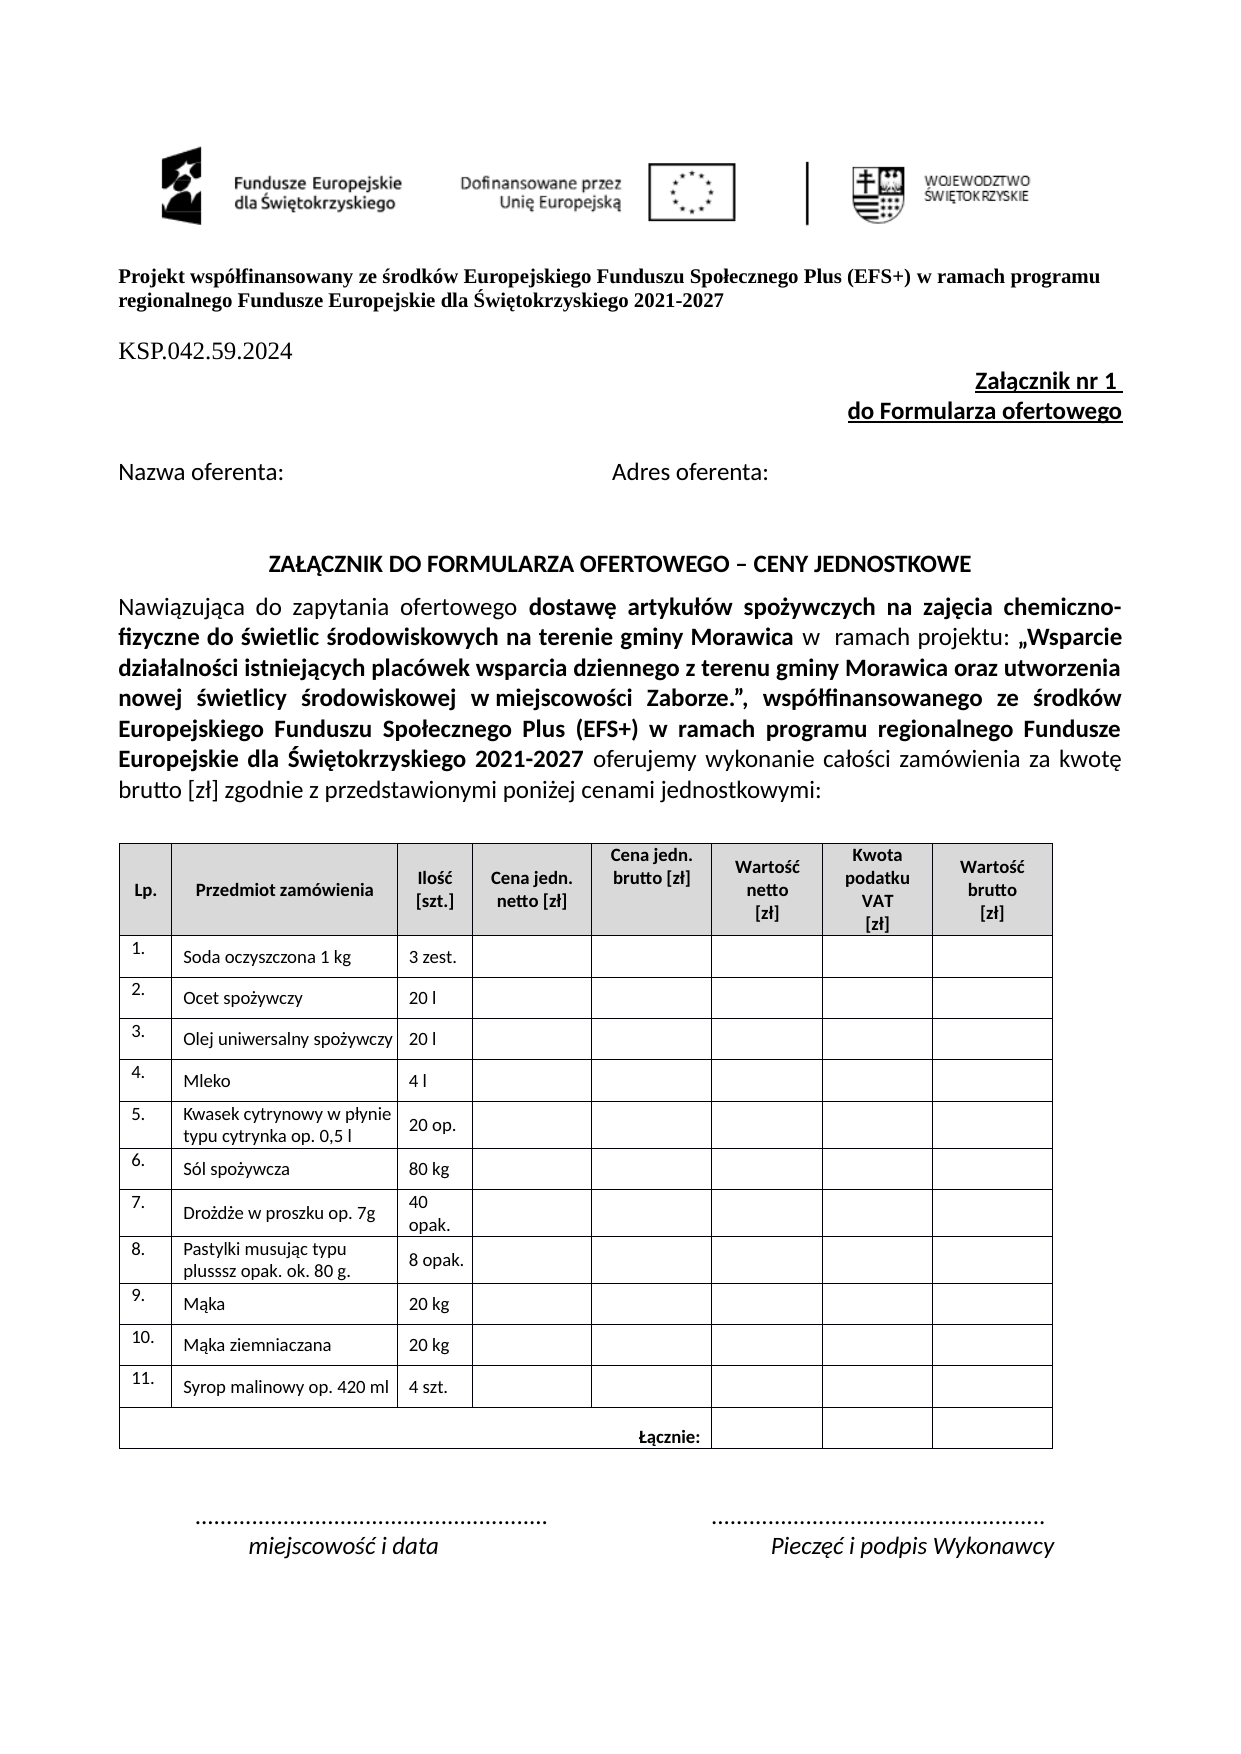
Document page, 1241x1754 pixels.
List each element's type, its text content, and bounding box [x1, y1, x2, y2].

table_cell [712, 1149, 822, 1189]
table_cell [592, 1060, 711, 1101]
table_cell 4. [120, 1060, 171, 1101]
table_cell [823, 1149, 932, 1189]
table_header Przedmiot zamówienia [172, 844, 397, 935]
table_header Wartość netto [zł] [712, 844, 822, 935]
table_cell [933, 1237, 1052, 1283]
title do Formularza ofertowego [118, 395, 1122, 426]
table_cell 5. [120, 1102, 171, 1147]
table_cell 1. [120, 936, 171, 977]
table_header Cena jedn. brutto [zł] [592, 844, 711, 935]
table_cell 10. [120, 1325, 171, 1365]
table_cell Łącznie: [120, 1408, 711, 1448]
table_cell [933, 1149, 1052, 1189]
table_cell [712, 1408, 822, 1448]
table_cell [473, 1149, 591, 1189]
table_header Cena jedn. netto [zł] [473, 844, 591, 935]
table_cell [592, 1366, 711, 1407]
table_cell [933, 1019, 1052, 1059]
table_cell [933, 1284, 1052, 1324]
table_cell [712, 1019, 822, 1059]
table_cell 2. [120, 978, 171, 1018]
table_cell [933, 1190, 1052, 1236]
text Nawiązująca do zapytania ofertowego dostawę artykułów spożywczych na zajęcia chemiczno-fizyczne do świetlic środowiskowych na terenie gminy Morawica w ramach projektu: „Wsparcie działalności istniejących placówek wsparcia dziennego z terenu gminy Morawica oraz utworzenia nowej świetlicy środowiskowej w miejscowości Zaborze.”, współfinansowanego ze środków Europejskiego Funduszu Społecznego Plus (EFS+) w ramach programu regionalnego Fundusze Europejskie dla Świętokrzyskiego 2021-2027 oferujemy wykonanie całości zamówienia za kwotę brutto [zł] zgodnie z przedstawionymi poniżej cenami jednostkowymi: [118, 591, 1122, 804]
table_header Ilość [szt.] [398, 844, 472, 935]
table_cell 40 opak. [398, 1190, 472, 1236]
table_cell [473, 1019, 591, 1059]
table_cell [473, 1325, 591, 1365]
table_cell [823, 1237, 932, 1283]
table_cell 8 opak. [398, 1237, 472, 1283]
text ZAŁĄCZNIK DO FORMULARZA OFERTOWEGO – CENY JEDNOSTKOWE [118, 548, 1122, 578]
table_cell [592, 1284, 711, 1324]
table_header Kwota podatku VAT [zł] [823, 844, 932, 935]
table_cell Pastylki musując typu plusssz opak. ok. 80 g. [172, 1237, 397, 1283]
table_cell [712, 1237, 822, 1283]
table_cell Mąka [172, 1284, 397, 1324]
table_cell [823, 1284, 932, 1324]
table_cell [823, 1408, 932, 1448]
table_cell [473, 1190, 591, 1236]
table_cell [823, 936, 932, 977]
table_cell [592, 1102, 711, 1147]
table_cell [592, 1237, 711, 1283]
table_cell 4 l [398, 1060, 472, 1101]
table_cell [712, 1284, 822, 1324]
table_cell [712, 1190, 822, 1236]
table_cell [823, 1102, 932, 1147]
table_cell Soda oczyszczona 1 kg [172, 936, 397, 977]
table_cell [712, 1366, 822, 1407]
text miejscowość i data Pieczęć i podpis Wykonawcy [118, 1530, 1122, 1561]
table_cell Kwasek cytrynowy w płynie typu cytrynka op. 0,5 l [172, 1102, 397, 1147]
text Nazwa oferenta: Adres oferenta: [118, 456, 1122, 487]
table_cell [592, 1190, 711, 1236]
table_cell [933, 1325, 1052, 1365]
table_cell 3. [120, 1019, 171, 1059]
table_cell Drożdże w proszku op. 7g [172, 1190, 397, 1236]
table_cell Olej uniwersalny spożywczy [172, 1019, 397, 1059]
table_cell 7. [120, 1190, 171, 1236]
table_cell 6. [120, 1149, 171, 1189]
table_cell [473, 978, 591, 1018]
table_cell [712, 1102, 822, 1147]
table_cell [592, 936, 711, 977]
table_cell Mleko [172, 1060, 397, 1101]
table_cell [473, 1237, 591, 1283]
table_cell [592, 978, 711, 1018]
table_cell [823, 1060, 932, 1101]
table_cell 3 zest. [398, 936, 472, 977]
table_cell [712, 978, 822, 1018]
table_cell [712, 1325, 822, 1365]
table_cell [592, 1019, 711, 1059]
table_cell [823, 1190, 932, 1236]
table_cell Sól spożywcza [172, 1149, 397, 1189]
table_cell [592, 1325, 711, 1365]
table_cell [592, 1149, 711, 1189]
table_cell [473, 1284, 591, 1324]
table_cell [823, 1366, 932, 1407]
table_cell [473, 936, 591, 977]
table_header Wartość brutto [zł] [933, 844, 1052, 935]
table_cell 11. [120, 1366, 171, 1407]
table_cell [933, 978, 1052, 1018]
table_cell [712, 1060, 822, 1101]
table_cell 9. [120, 1284, 171, 1324]
table_cell [933, 936, 1052, 977]
table_cell 20 l [398, 1019, 472, 1059]
table_cell 20 op. [398, 1102, 472, 1147]
table_cell [473, 1060, 591, 1101]
table_cell 20 l [398, 978, 472, 1018]
picture [118, 118, 1062, 264]
title Załącznik nr 1 [118, 365, 1122, 395]
table_cell [823, 1325, 932, 1365]
table_cell [712, 936, 822, 977]
table_cell [933, 1366, 1052, 1407]
table_cell Mąka ziemniaczana [172, 1325, 397, 1365]
table_cell 80 kg [398, 1149, 472, 1189]
table_cell [933, 1060, 1052, 1101]
table_cell [473, 1102, 591, 1147]
table_cell Ocet spożywczy [172, 978, 397, 1018]
table_cell [823, 1019, 932, 1059]
table_cell [933, 1408, 1052, 1448]
table_cell [933, 1102, 1052, 1147]
table_cell 20 kg [398, 1284, 472, 1324]
table_cell 4 szt. [398, 1366, 472, 1407]
table_cell 8. [120, 1237, 171, 1283]
table_cell 20 kg [398, 1325, 472, 1365]
table_cell [473, 1366, 591, 1407]
text ........................................................ ..................................................... [118, 1500, 1122, 1530]
table_cell [823, 978, 932, 1018]
table_header Lp. [120, 844, 171, 935]
table_cell Syrop malinowy op. 420 ml [172, 1366, 397, 1407]
